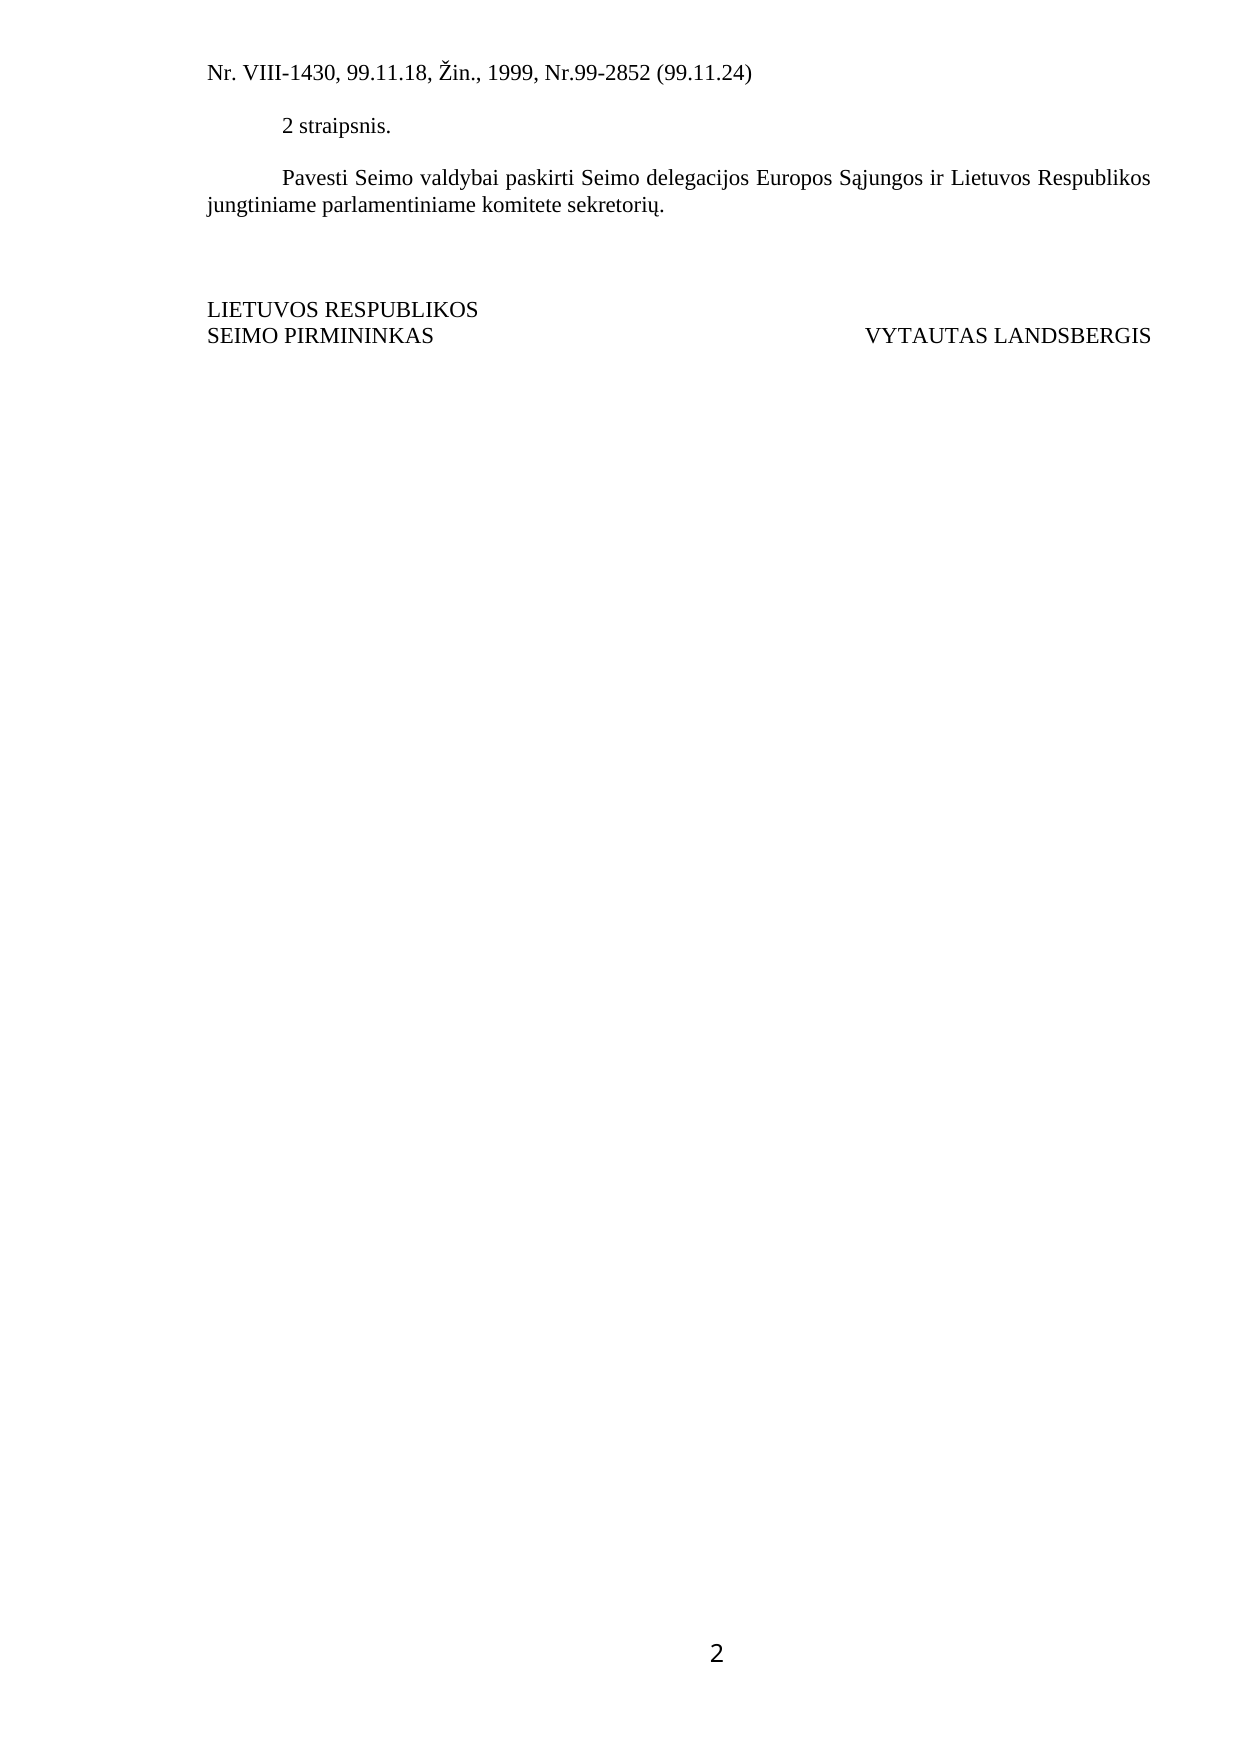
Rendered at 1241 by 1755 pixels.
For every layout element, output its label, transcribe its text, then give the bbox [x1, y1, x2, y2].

text SEIMO PIRMININKAS VYTAUTAS LANDSBERGIS [207, 323, 1152, 349]
text Nr. VIII-1430, 99.11.18, Žin., 1999, Nr.99-2852 (99.11.24) [207, 59, 1152, 85]
text 2 straipsnis. [207, 112, 1152, 138]
text LIETUVOS RESPUBLIKOS [207, 296, 1152, 323]
text Pavesti Seimo valdybai paskirti Seimo delegacijos Europos Sąjungos ir Lietuvos Respublikos jungtiniame parlamentiniame komitete sekretorių. [207, 164, 1152, 217]
